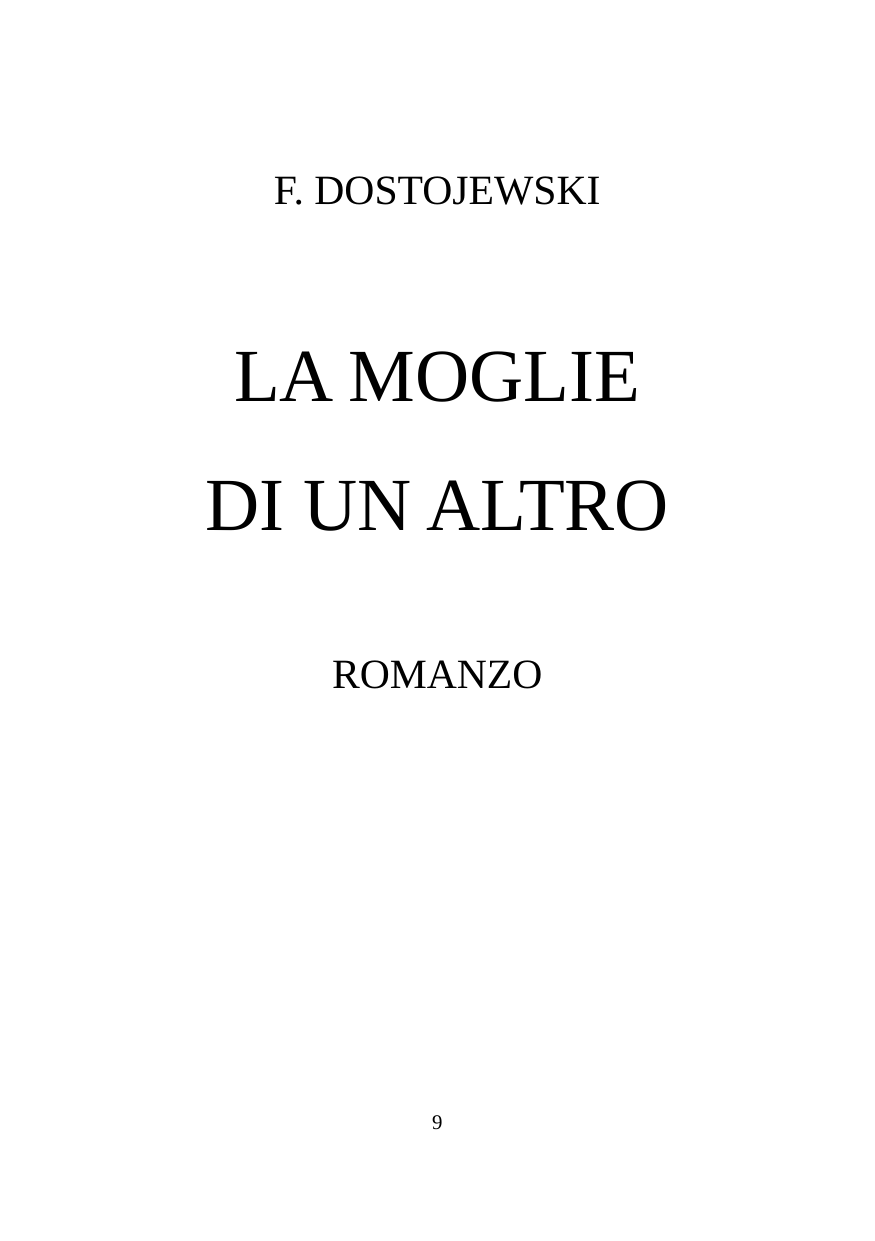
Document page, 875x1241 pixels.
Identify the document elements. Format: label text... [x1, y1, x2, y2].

text ROMANZO [106, 649, 768, 697]
text F. DOSTOJEWSKI [106, 165, 768, 213]
text LA MOGLIE DI UN ALTRO [195, 331, 679, 547]
